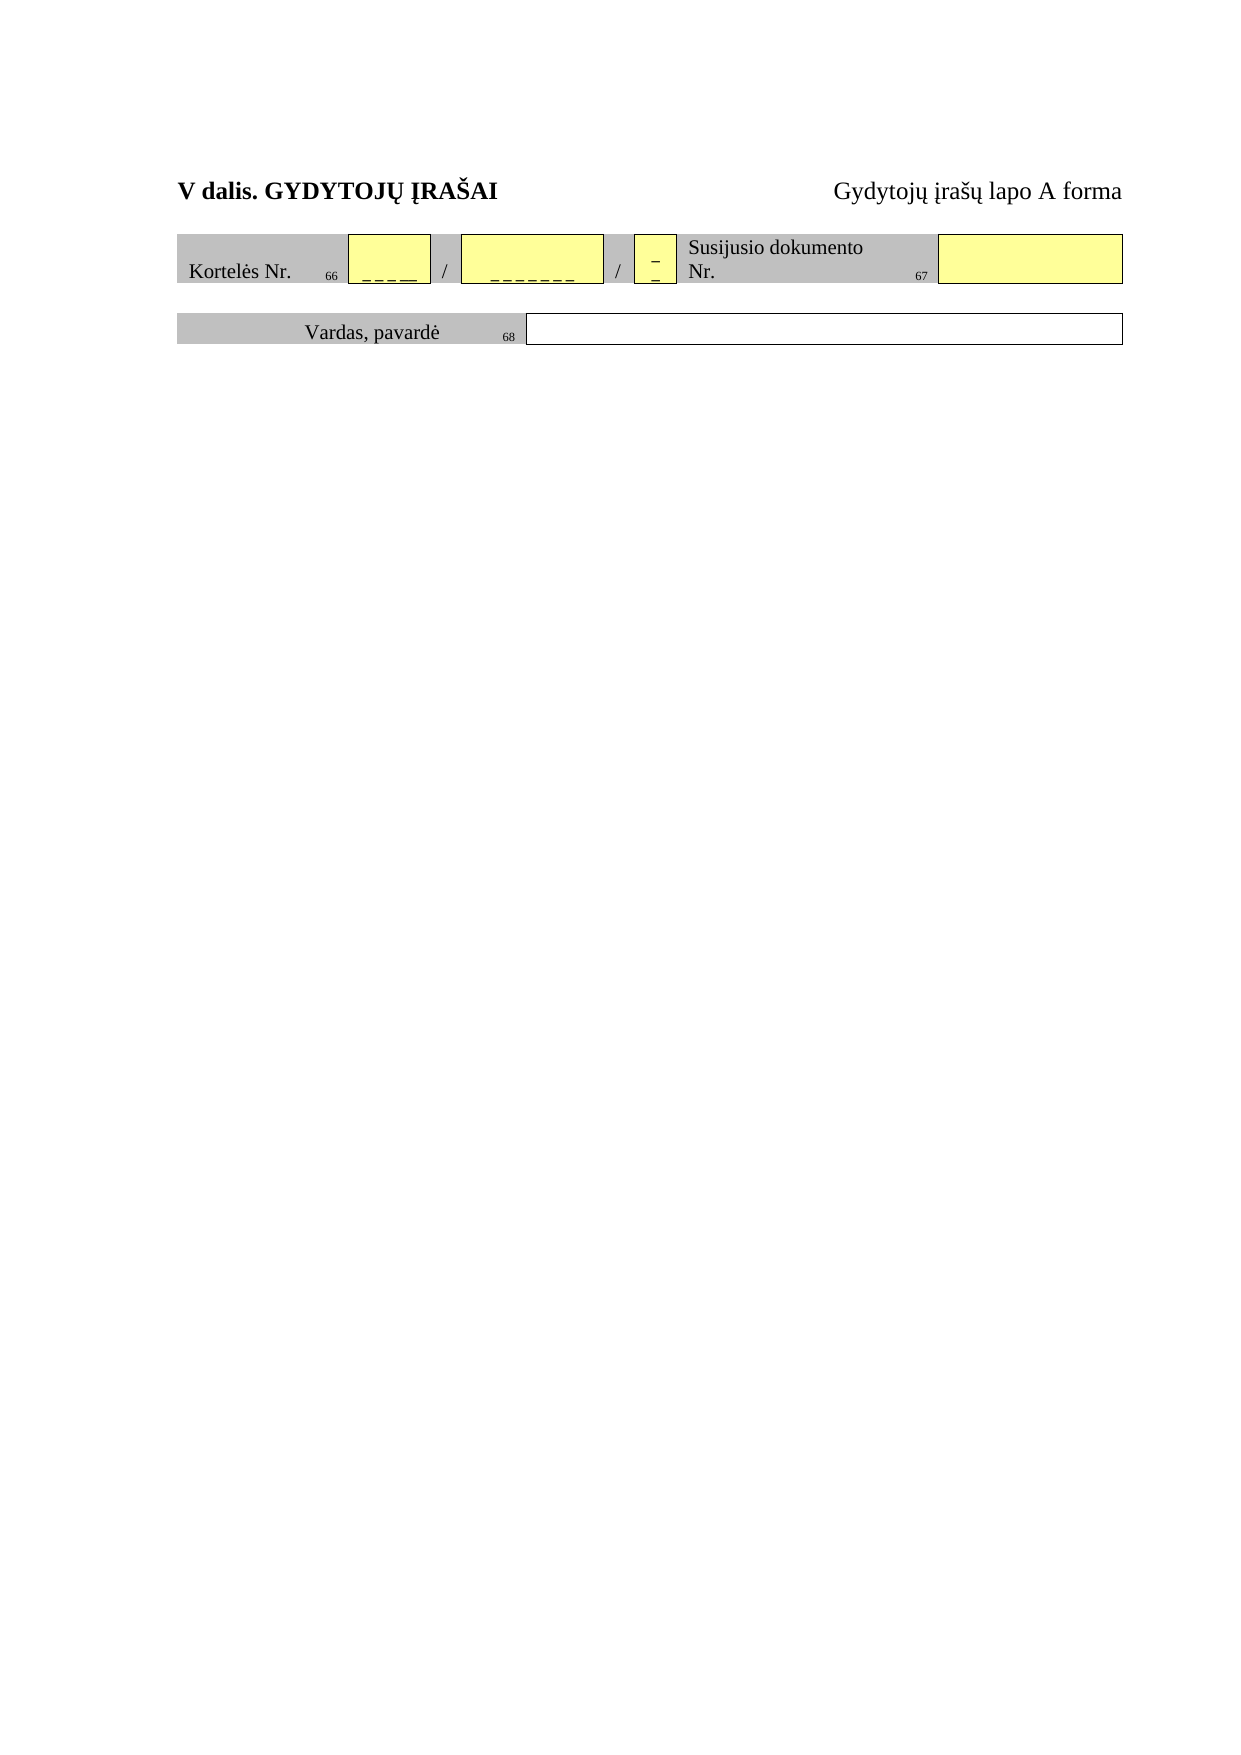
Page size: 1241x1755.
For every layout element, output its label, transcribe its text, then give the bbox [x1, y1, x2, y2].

table_header 68 [451, 313, 526, 344]
table_header / [604, 234, 634, 283]
text V dalis. GYDYTOJŲ ĮRAŠAI Gydytojų įrašų lapo A forma [177, 176, 1122, 205]
table_header _ _ _ __ [349, 235, 430, 283]
table_header Susijusio dokumento Nr. [677, 234, 901, 283]
table_header _ _ [635, 235, 676, 283]
table_header Kortelės Nr. [177, 234, 311, 283]
table_header [939, 235, 1122, 283]
table_header / [431, 234, 461, 283]
table_header _ _ _ _ _ _ _ [462, 235, 603, 283]
table_header 66 [311, 234, 348, 283]
table_header [527, 314, 1122, 344]
table_header Vardas, pavardė [177, 313, 451, 344]
table_header 67 [901, 234, 938, 283]
